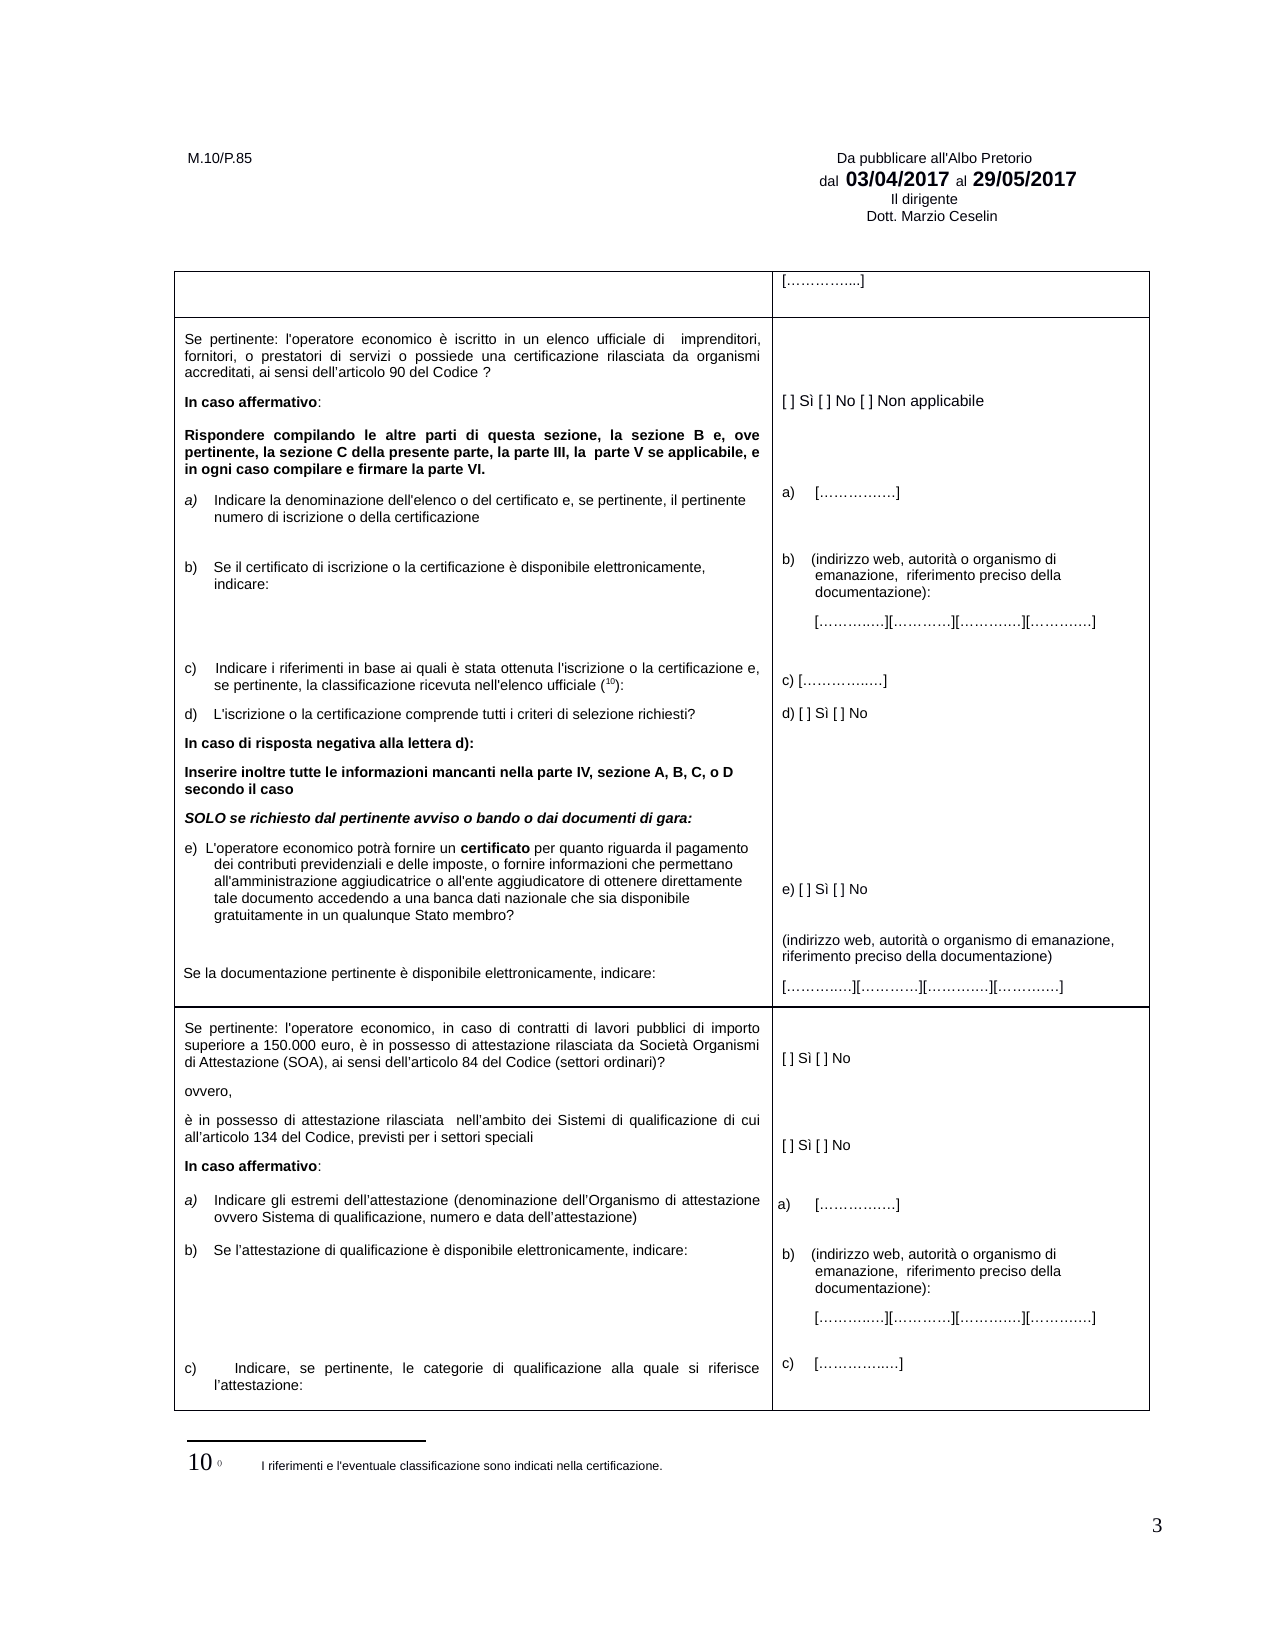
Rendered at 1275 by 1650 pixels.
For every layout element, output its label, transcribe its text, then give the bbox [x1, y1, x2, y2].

table_cell Se pertinente: l'operatore economico è iscritto in un elenco ufficiale di imprenditori, fornitori, o prestatori di servizi o possiede una certificazione rilasciata da organismi accreditati, ai sensi dell’articolo 90 del Codice ? In caso affermativo: Rispondere compilando le altre parti di questa sezione, la sezione B e, ove pertinente, la sezione C della presente parte, la parte III, la parte V se applicabile, e in ogni caso compilare e firmare la parte VI. Indicare la denominazione dell'elenco o del certificato e, se pertinente, il pertinente numero di iscrizione o della certificazione b) Se il certificato di iscrizione o la certificazione è disponibile elettronicamente, indicare: c) Indicare i riferimenti in base ai quali è stata ottenuta l'iscrizione o la certificazione e, se pertinente, la classificazione ricevuta nell'elenco ufficiale (): d) L'iscrizione o la certificazione comprende tutti i criteri di selezione richiesti? In caso di risposta negativa alla lettera d): Inserire inoltre tutte le informazioni mancanti nella parte IV, sezione A, B, C, o D secondo il caso SOLO se richiesto dal pertinente avviso o bando o dai documenti di gara: e) L'operatore economico potrà fornire un certificato per quanto riguarda il pagamento dei contributi previdenziali e delle imposte, o fornire informazioni che permettano all'amministrazione aggiudicatrice o all'ente aggiudicatore di ottenere direttamente tale documento accedendo a una banca dati nazionale che sia disponibile gratuitamente in un qualunque Stato membro? Se la documentazione pertinente è disponibile elettronicamente, indicare: [175, 318, 772, 1006]
table_cell […………....] [773, 272, 1149, 317]
table_cell [ ] Sì [ ] No [ ] Sì [ ] No [………….…] b) (indirizzo web, autorità o organismo di emanazione, riferimento preciso della documentazione): [………..…][…………][……….…][……….…] c) […………..…] [773, 1008, 1149, 1410]
table_cell [175, 272, 772, 317]
table_cell Se pertinente: l'operatore economico, in caso di contratti di lavori pubblici di importo superiore a 150.000 euro, è in possesso di attestazione rilasciata da Società Organismi di Attestazione (SOA), ai sensi dell’articolo 84 del Codice (settori ordinari)? ovvero, è in possesso di attestazione rilasciata nell’ambito dei Sistemi di qualificazione di cui all’articolo 134 del Codice, previsti per i settori speciali In caso affermativo: Indicare gli estremi dell’attestazione (denominazione dell’Organismo di attestazione ovvero Sistema di qualificazione, numero e data dell’attestazione) b) Se l’attestazione di qualificazione è disponibile elettronicamente, indicare: c) Indicare, se pertinente, le categorie di qualificazione alla quale si riferisce l’attestazione: [175, 1008, 772, 1410]
table_cell [ ] Sì [ ] No [ ] Non applicabile [………….…] b) (indirizzo web, autorità o organismo di emanazione, riferimento preciso della documentazione): [………..…][…………][……….…][……….…] c) […………..…] d) [ ] Sì [ ] No e) [ ] Sì [ ] No (indirizzo web, autorità o organismo di emanazione, riferimento preciso della documentazione) [………..…][…………][……….…][……….…] [773, 318, 1149, 1006]
